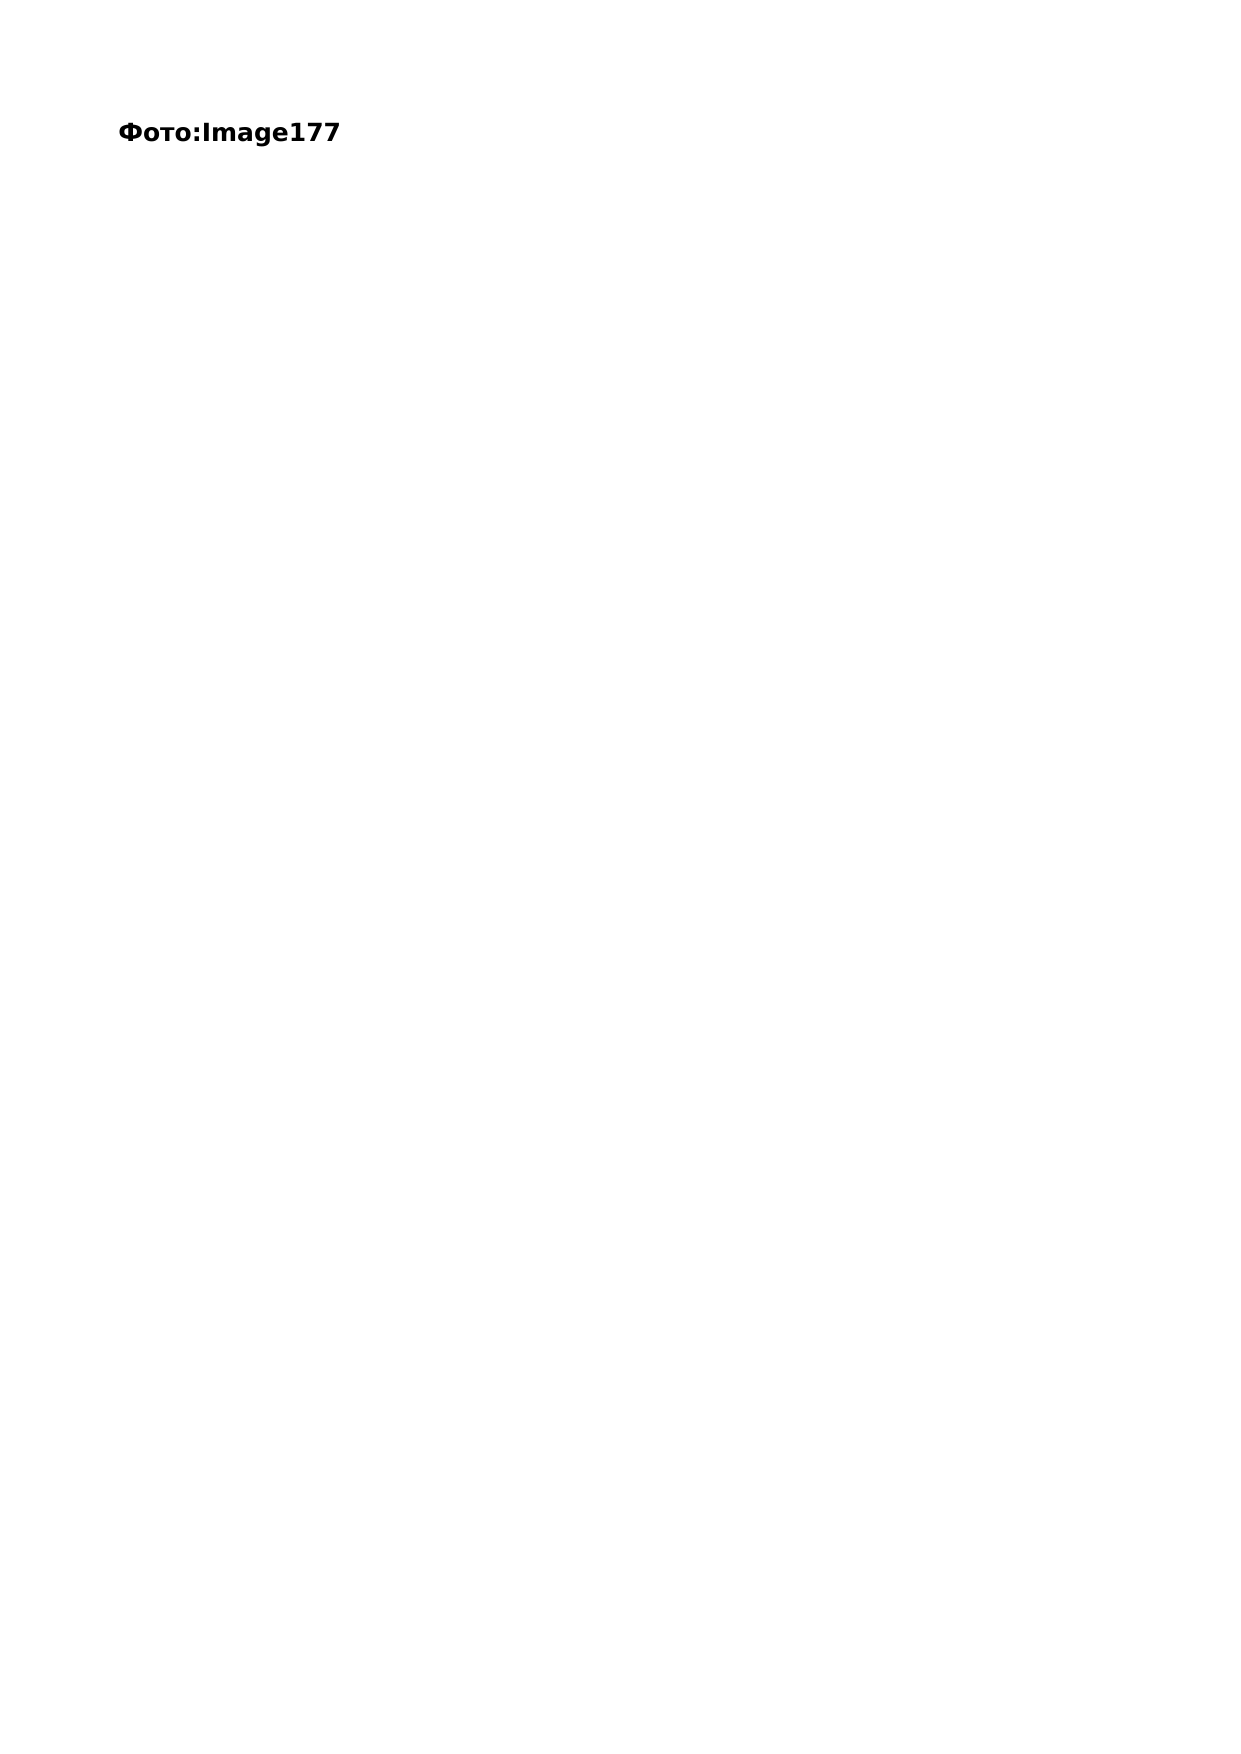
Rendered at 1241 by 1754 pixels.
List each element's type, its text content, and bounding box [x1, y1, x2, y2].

subtitle Фото:Image177 [118, 118, 1122, 147]
